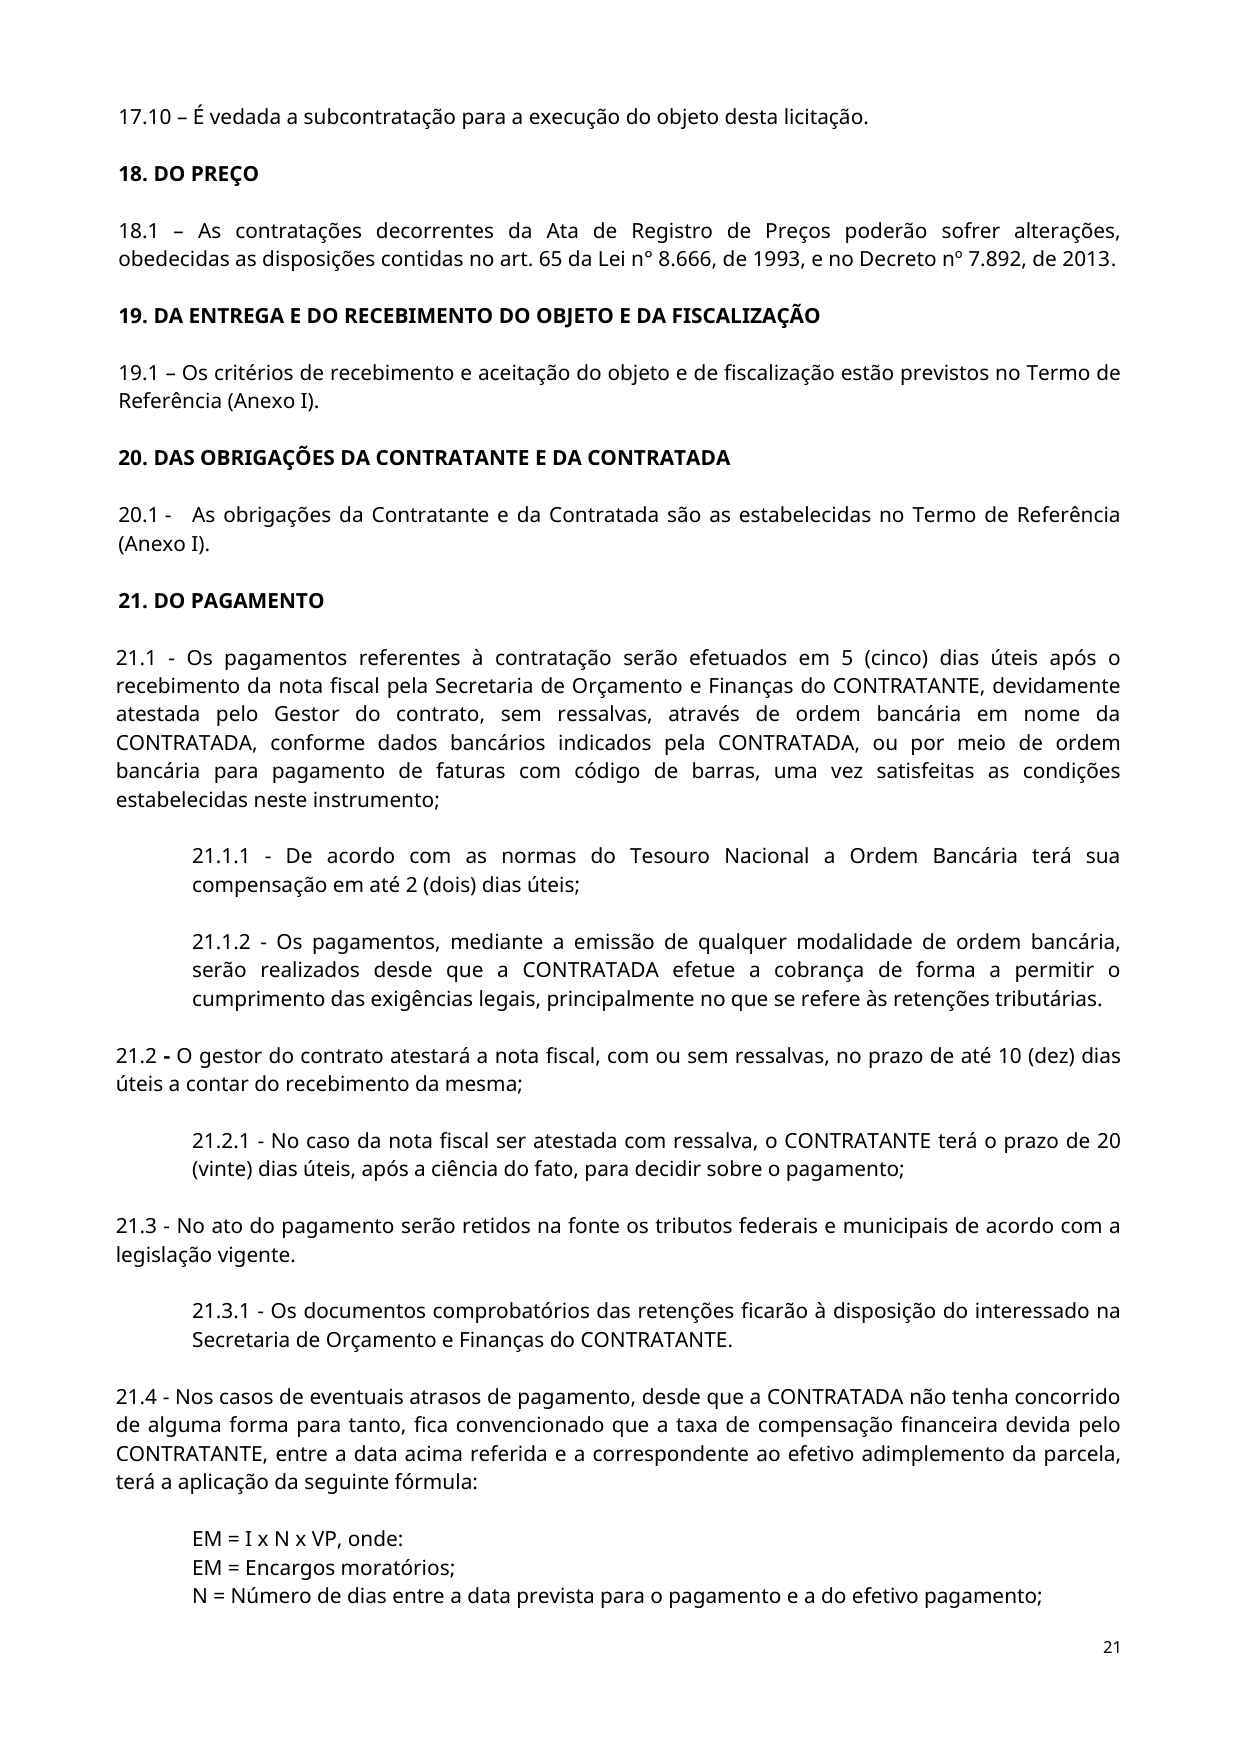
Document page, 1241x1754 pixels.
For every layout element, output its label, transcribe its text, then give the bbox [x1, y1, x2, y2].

text 18.1 – As contratações decorrentes da Ata de Registro de Preços poderão sofrer alterações, obedecidas as disposições contidas no art. 65 da Lei n° 8.666, de 1993, e no Decreto nº 7.892, de 2013. [118, 216, 1122, 273]
text 21.3 - No ato do pagamento serão retidos na fonte os tributos federais e municipais de acordo com a legislação vigente. [116, 1211, 1122, 1268]
text 19.1 – Os critérios de recebimento e aceitação do objeto e de fiscalização estão previstos no Termo de Referência (Anexo I). [118, 358, 1122, 415]
text 21.2.1 - No caso da nota fiscal ser atestada com ressalva, o CONTRATANTE terá o prazo de 20 (vinte) dias úteis, após a ciência do fato, para decidir sobre o pagamento; [192, 1126, 1122, 1183]
text 18. DO PREÇO [118, 159, 1122, 188]
text N = Número de dias entre a data prevista para o pagamento e a do efetivo pagamento; [192, 1581, 1122, 1609]
text 21. DO PAGAMENTO [118, 586, 1122, 614]
text 17.10 – É vedada a subcontratação para a execução do objeto desta licitação. [118, 102, 1122, 131]
text EM = I x N x VP, onde: [192, 1524, 1122, 1553]
text EM = Encargos moratórios; [192, 1553, 1122, 1581]
text 21.2 - O gestor do contrato atestará a nota fiscal, com ou sem ressalvas, no prazo de até 10 (dez) dias úteis a contar do recebimento da mesma; [116, 1041, 1122, 1098]
text 21.3.1 - Os documentos comprobatórios das retenções ficarão à disposição do interessado na Secretaria de Orçamento e Finanças do CONTRATANTE. [192, 1297, 1122, 1353]
text 20.1 - As obrigações da Contratante e da Contratada são as estabelecidas no Termo de Referência (Anexo I). [118, 500, 1122, 557]
text 19. DA ENTREGA E DO RECEBIMENTO DO OBJETO E DA FISCALIZAÇÃO [118, 301, 1122, 330]
text 20. DAS OBRIGAÇÕES DA CONTRATANTE E DA CONTRATADA [118, 443, 1122, 472]
text 21.1 - Os pagamentos referentes à contratação serão efetuados em 5 (cinco) dias úteis após o recebimento da nota fiscal pela Secretaria de Orçamento e Finanças do CONTRATANTE, devidamente atestada pelo Gestor do contrato, sem ressalvas, através de ordem bancária em nome da CONTRATADA, conforme dados bancários indicados pela CONTRATADA, ou por meio de ordem bancária para pagamento de faturas com código de barras, uma vez satisfeitas as condições estabelecidas neste instrumento; [116, 643, 1122, 813]
text 21.4 - Nos casos de eventuais atrasos de pagamento, desde que a CONTRATADA não tenha concorrido de alguma forma para tanto, fica convencionado que a taxa de compensação financeira devida pelo CONTRATANTE, entre a data acima referida e a correspondente ao efetivo adimplemento da parcela, terá a aplicação da seguinte fórmula: [116, 1382, 1122, 1496]
text 21.1.2 - Os pagamentos, mediante a emissão de qualquer modalidade de ordem bancária, serão realizados desde que a CONTRATADA efetue a cobrança de forma a permitir o cumprimento das exigências legais, principalmente no que se refere às retenções tributárias. [192, 927, 1122, 1012]
text 21.1.1 - De acordo com as normas do Tesouro Nacional a Ordem Bancária terá sua compensação em até 2 (dois) dias úteis; [192, 842, 1122, 898]
